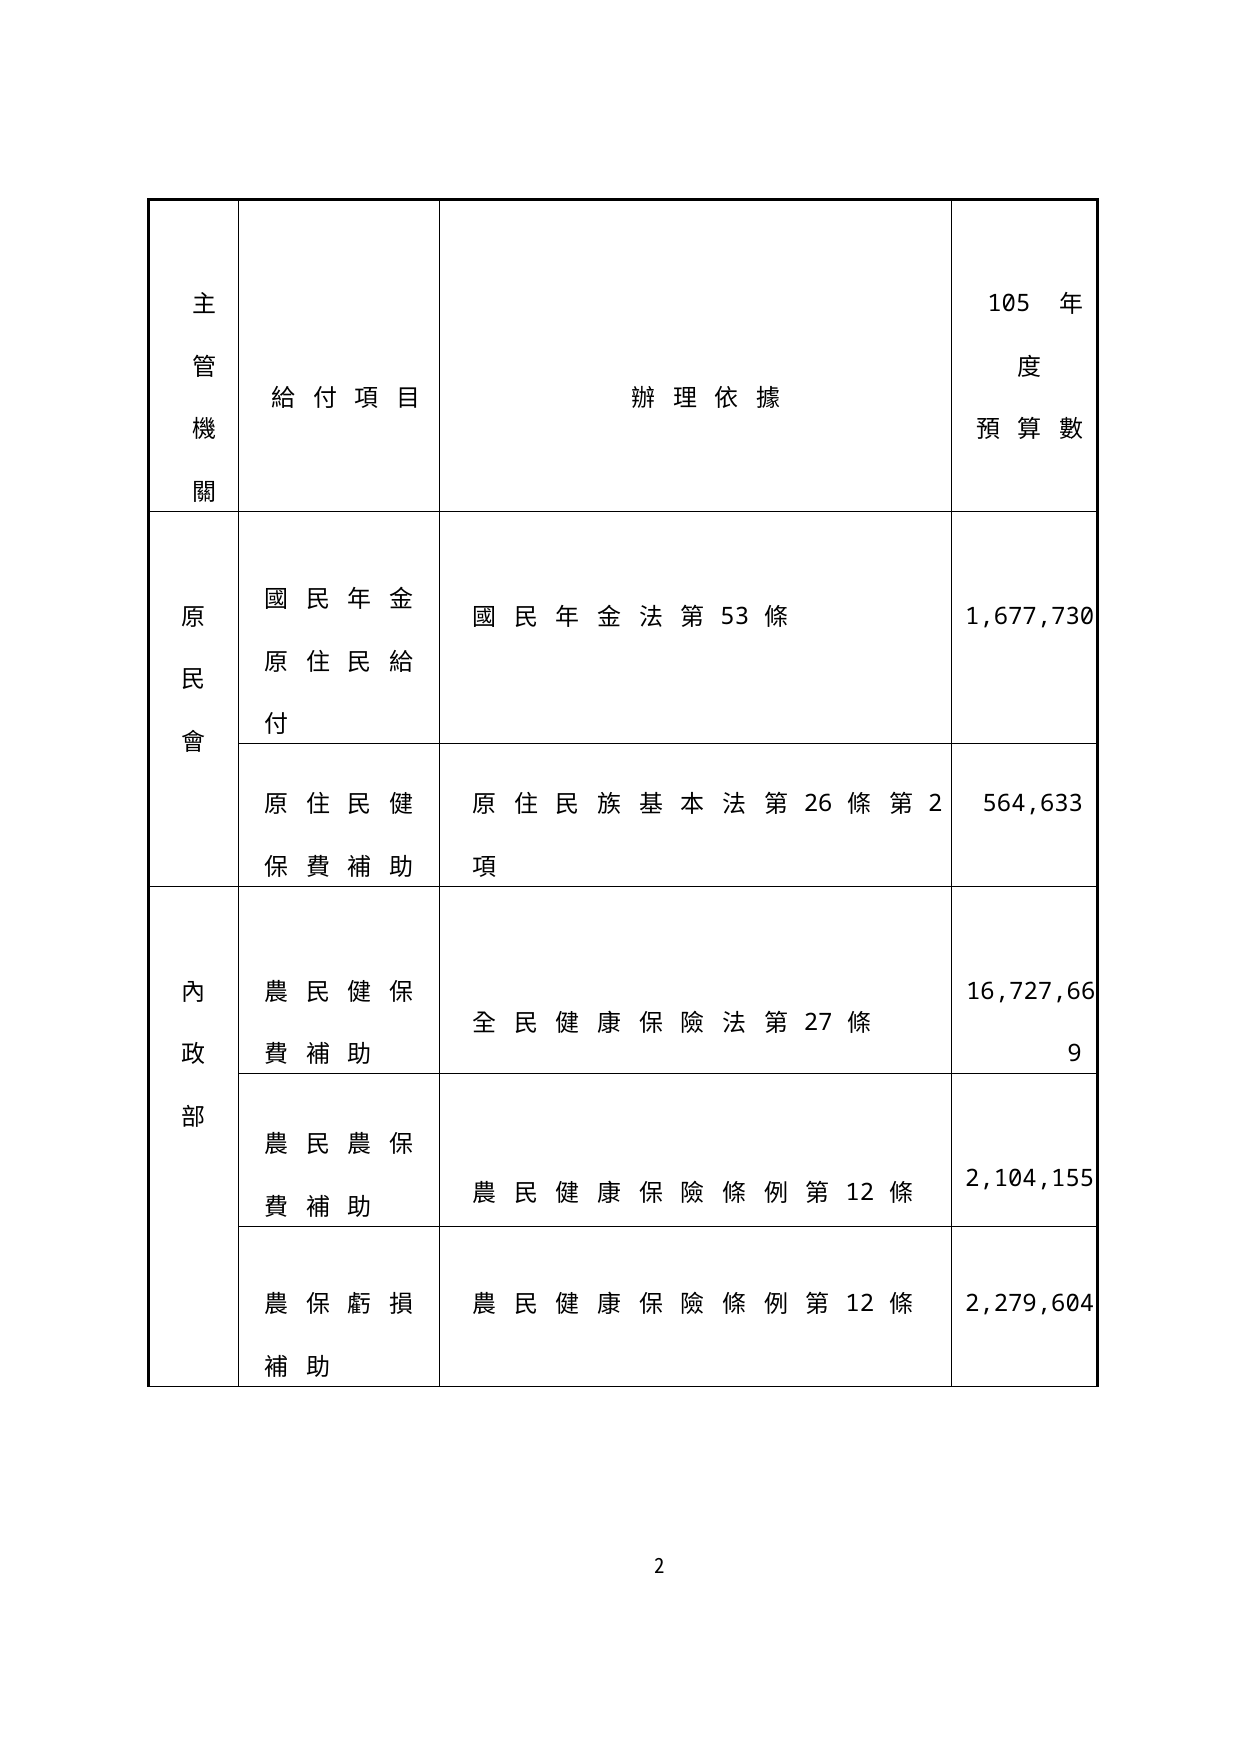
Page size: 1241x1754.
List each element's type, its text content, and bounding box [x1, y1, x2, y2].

table_cell 農保虧損補助 [239, 1227, 439, 1386]
table_cell 農民健康保險條例第12條 [440, 1074, 951, 1226]
table_cell 564,633 [952, 744, 1096, 886]
table_header 辦理依據 [440, 201, 951, 511]
table_cell 農民健康保險條例第12條 [440, 1227, 951, 1386]
table_cell 全民健康保險法第27條 [440, 887, 951, 1073]
table_header 105年度 預算數 [952, 201, 1096, 511]
table_cell 內政部 [150, 887, 238, 1386]
table_cell 原住民健保費補助 [239, 744, 439, 886]
table_cell 原住民族基本法第26條第2項 [440, 744, 951, 886]
table_cell 1,677,730 [952, 512, 1096, 743]
table_cell 16,727,669 [952, 887, 1096, 1073]
table_cell 國民年金法第53條 [440, 512, 951, 743]
table_cell 農民健保費補助 [239, 887, 439, 1073]
table_cell 農民農保費補助 [239, 1074, 439, 1226]
table_cell 2,279,604 [952, 1227, 1096, 1386]
table_cell 國民年金原住民給付 [239, 512, 439, 743]
table_cell 2,104,155 [952, 1074, 1096, 1226]
table_cell 原民會 [150, 512, 238, 886]
table_header 給付項目 [239, 201, 439, 511]
table_header 主管 機關 [150, 201, 238, 511]
